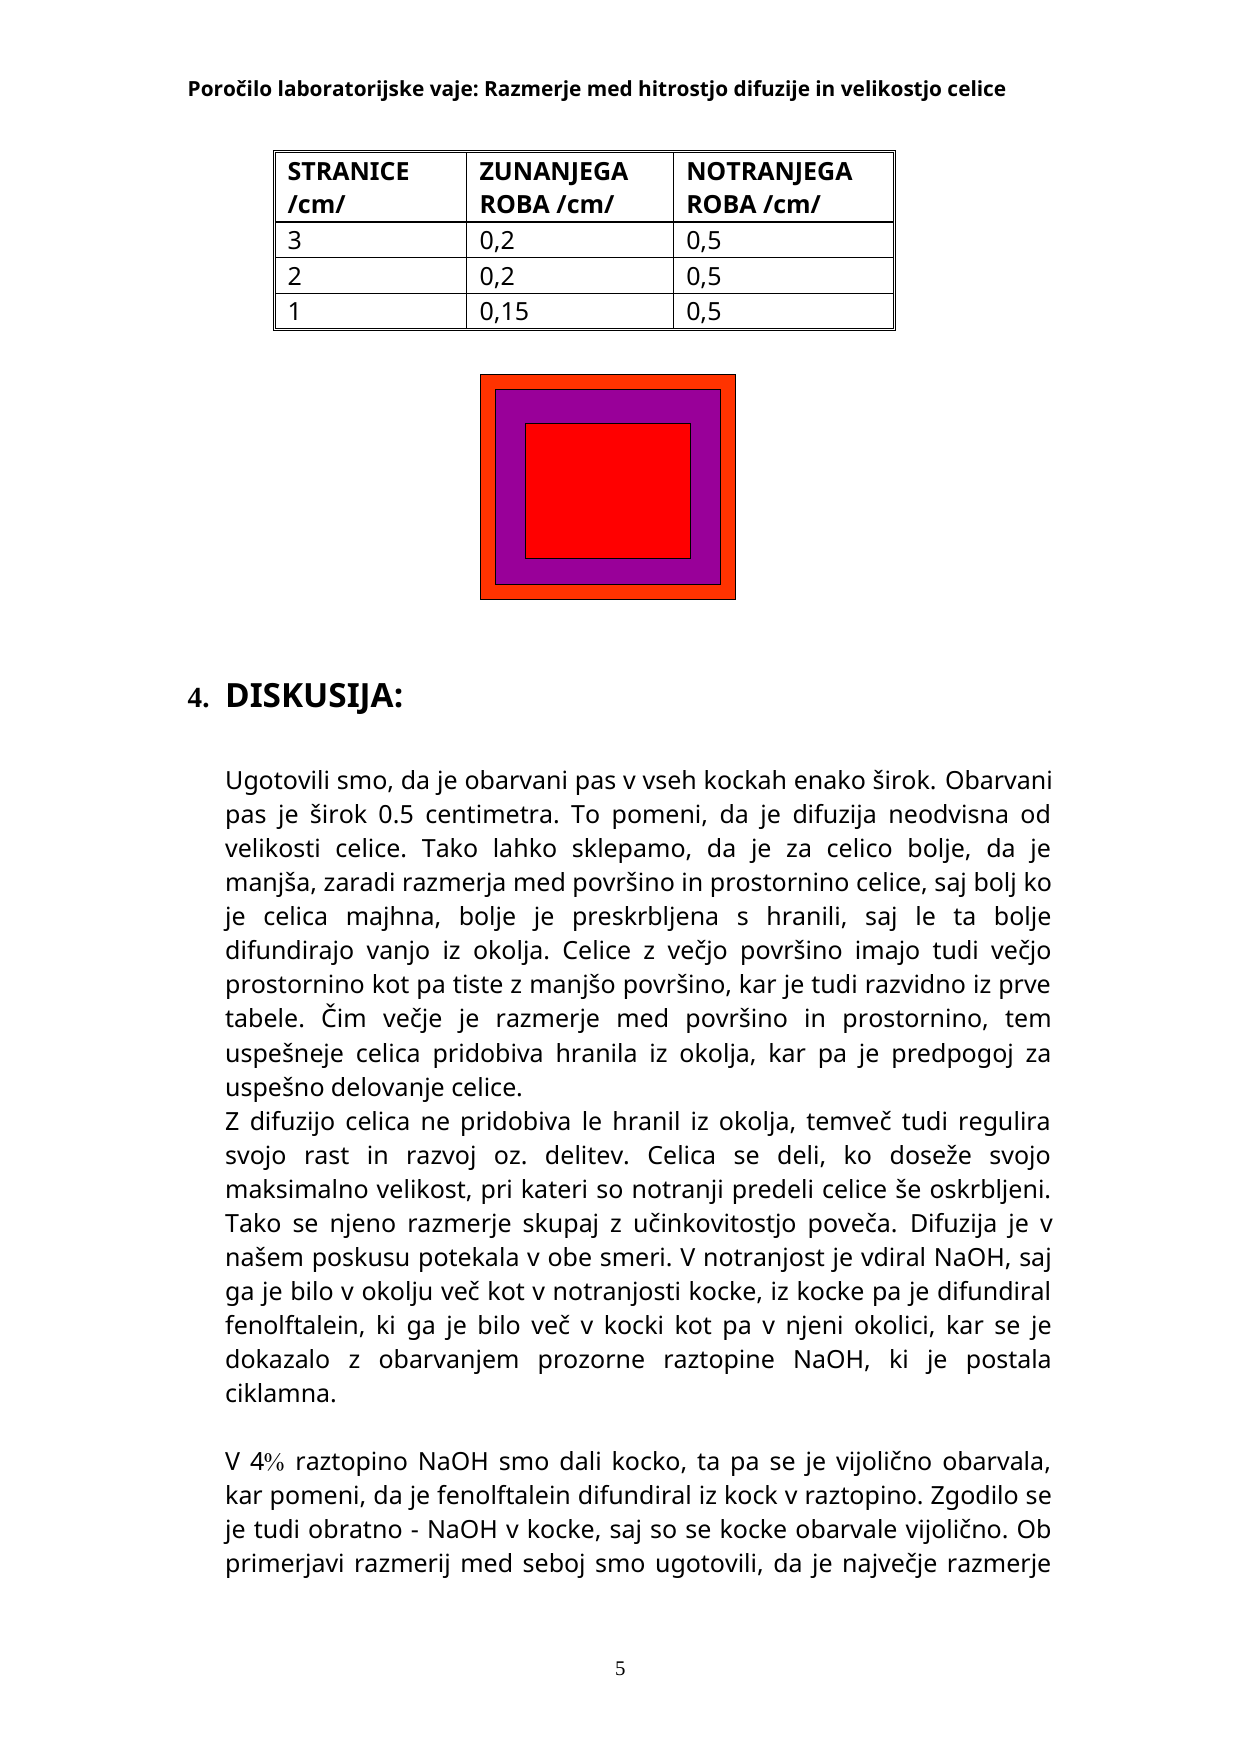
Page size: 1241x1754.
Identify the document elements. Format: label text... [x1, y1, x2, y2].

table_cell 0,2 [467, 258, 673, 292]
table_header STRANICE /cm/ [276, 153, 466, 221]
table_cell 1 [276, 294, 466, 328]
table_cell 0,5 [674, 223, 893, 257]
table_cell 0,5 [674, 258, 893, 292]
table_header ZUNANJEGA ROBA /cm/ [467, 153, 673, 221]
table_header NOTRANJEGA ROBA /cm/ [674, 153, 893, 221]
text V 4 raztopino NaOH smo dali kocko, ta pa se je vijolično obarvala, kar pomeni, da je fenolftalein difundiral iz kock v raztopino. Zgodilo se je tudi obratno - NaOH v kocke, saj so se kocke obarvale vijolično. Ob primerjavi razmerij med seboj smo ugotovili, da je največje razmerje [225, 1444, 1053, 1580]
table_cell 2 [276, 258, 466, 292]
text Ugotovili smo, da je obarvani pas v vseh kockah enako širok. Obarvani pas je širok 0.5 centimetra. To pomeni, da je difuzija neodvisna od velikosti celice. Tako lahko sklepamo, da je za celico bolje, da je manjša, zaradi razmerja med površino in prostornino celice, saj bolj ko je celica majhna, bolje je preskrbljena s hranili, saj le ta bolje difundirajo vanjo iz okolja. Celice z večjo površino imajo tudi večjo prostornino kot pa tiste z manjšo površino, kar je tudi razvidno iz prve tabele. Čim večje je razmerje med površino in prostornino, tem uspešneje celica pridobiva hranila iz okolja, kar pa je predpogoj za uspešno delovanje celice. [225, 763, 1053, 1103]
table_cell 0,2 [467, 223, 673, 257]
table_cell 0,5 [674, 294, 893, 328]
text Z difuzijo celica ne pridobiva le hranil iz okolja, temveč tudi regulira svojo rast in razvoj oz. delitev. Celica se deli, ko doseže svojo maksimalno velikost, pri kateri so notranji predeli celice še oskrbljeni. Tako se njeno razmerje skupaj z učinkovitostjo poveča. Difuzija je v našem poskusu potekala v obe smeri. V notranjost je vdiral NaOH, saj ga je bilo v okolju več kot v notranjosti kocke, iz kocke pa je difundiral fenolftalein, ki ga je bilo več v kocki kot pa v njeni okolici, kar se je dokazalo z obarvanjem prozorne raztopine NaOH, ki je postala ciklamna. [225, 1103, 1053, 1410]
list DISKUSIJA: [187, 672, 1053, 717]
table_cell 3 [276, 223, 466, 257]
table_cell 0,15 [467, 294, 673, 328]
